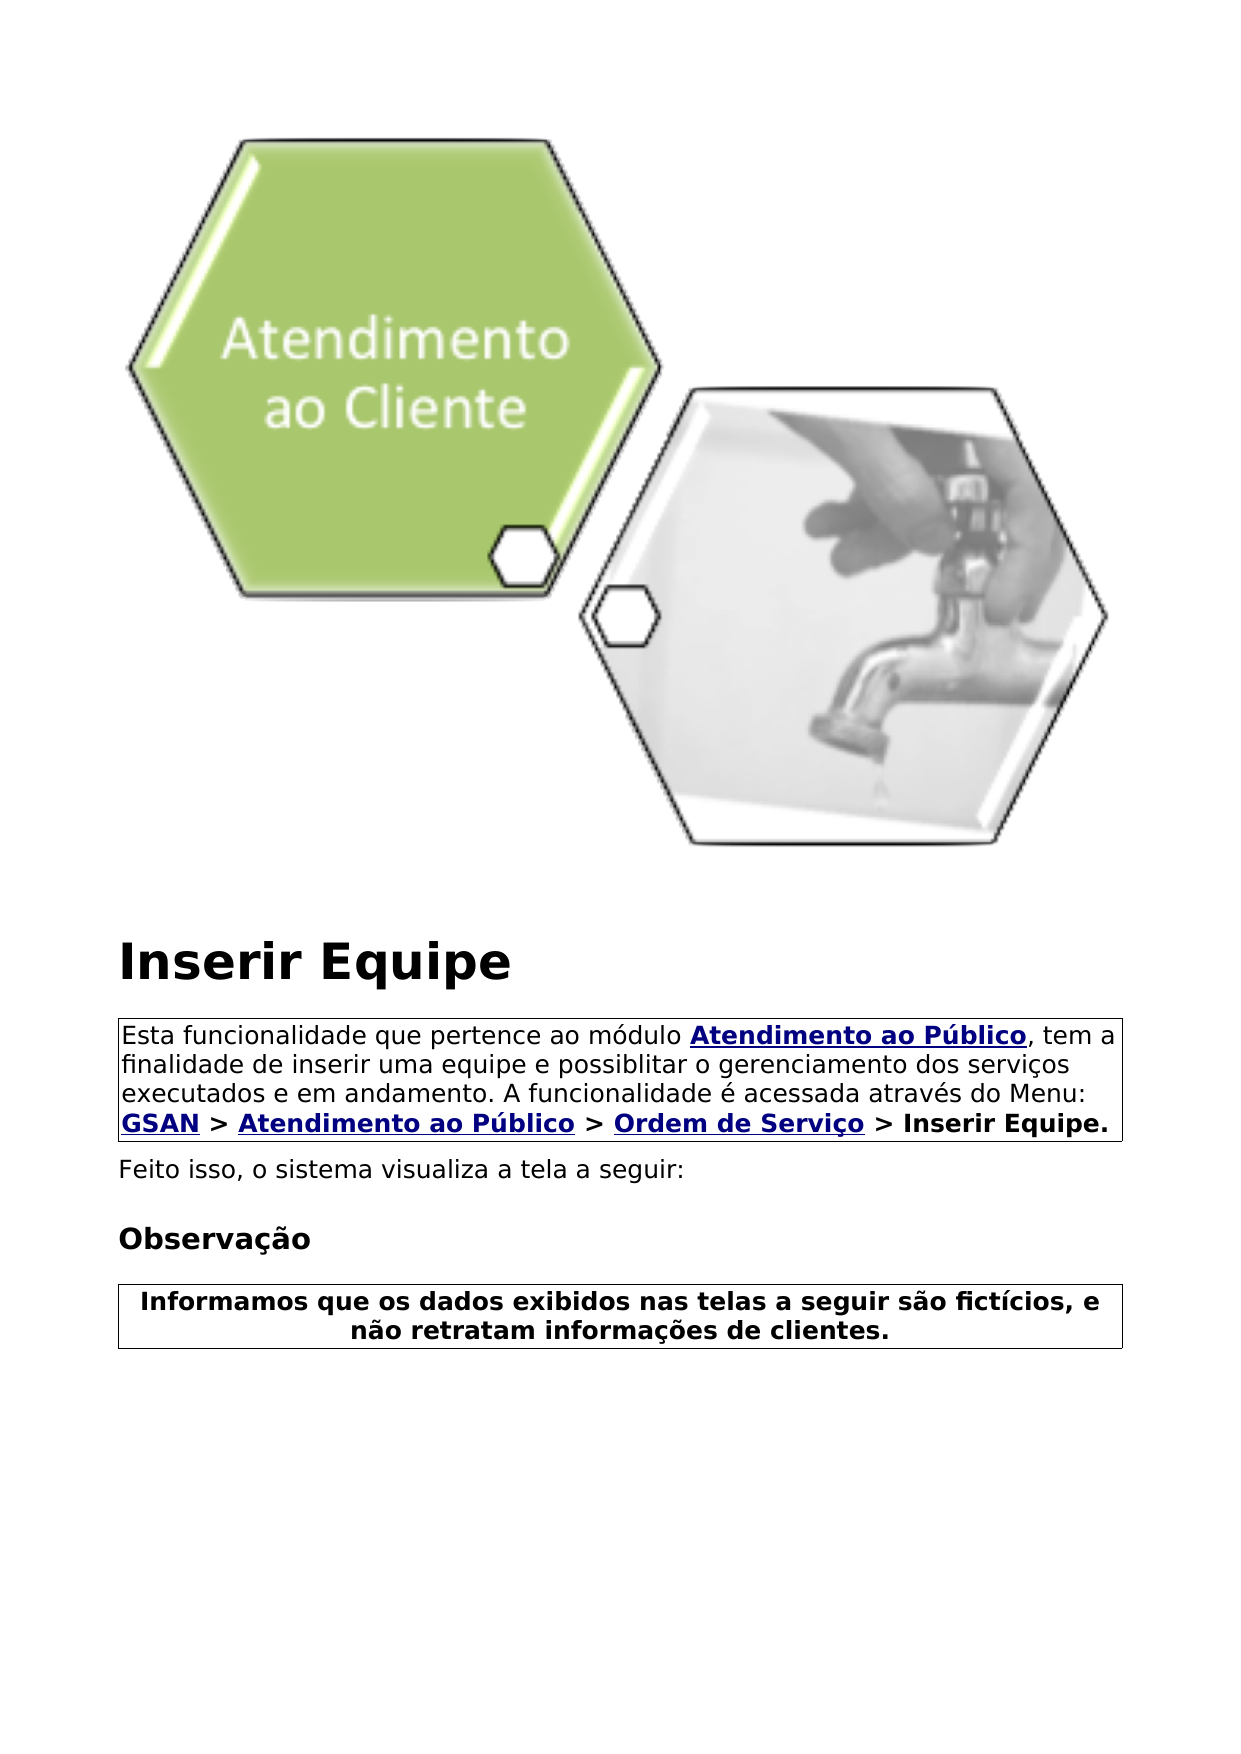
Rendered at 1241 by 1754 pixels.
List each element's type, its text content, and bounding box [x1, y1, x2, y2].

text Feito isso, o sistema visualiza a tela a seguir: [118, 1156, 1122, 1185]
table_header Informamos que os dados exibidos nas telas a seguir são fictícios, e não retratam informações de clientes. [119, 1285, 1122, 1348]
subtitle Inserir Equipe [118, 933, 1122, 991]
picture [118, 118, 1123, 866]
table_header Esta funcionalidade que pertence ao módulo Atendimento ao Público, tem a finalidade de inserir uma equipe e possiblitar o gerenciamento dos serviços executados e em andamento. A funcionalidade é acessada através do Menu: GSAN > Atendimento ao Público > Ordem de Serviço > Inserir Equipe. [119, 1019, 1122, 1141]
subtitle Observação [118, 1222, 1122, 1256]
